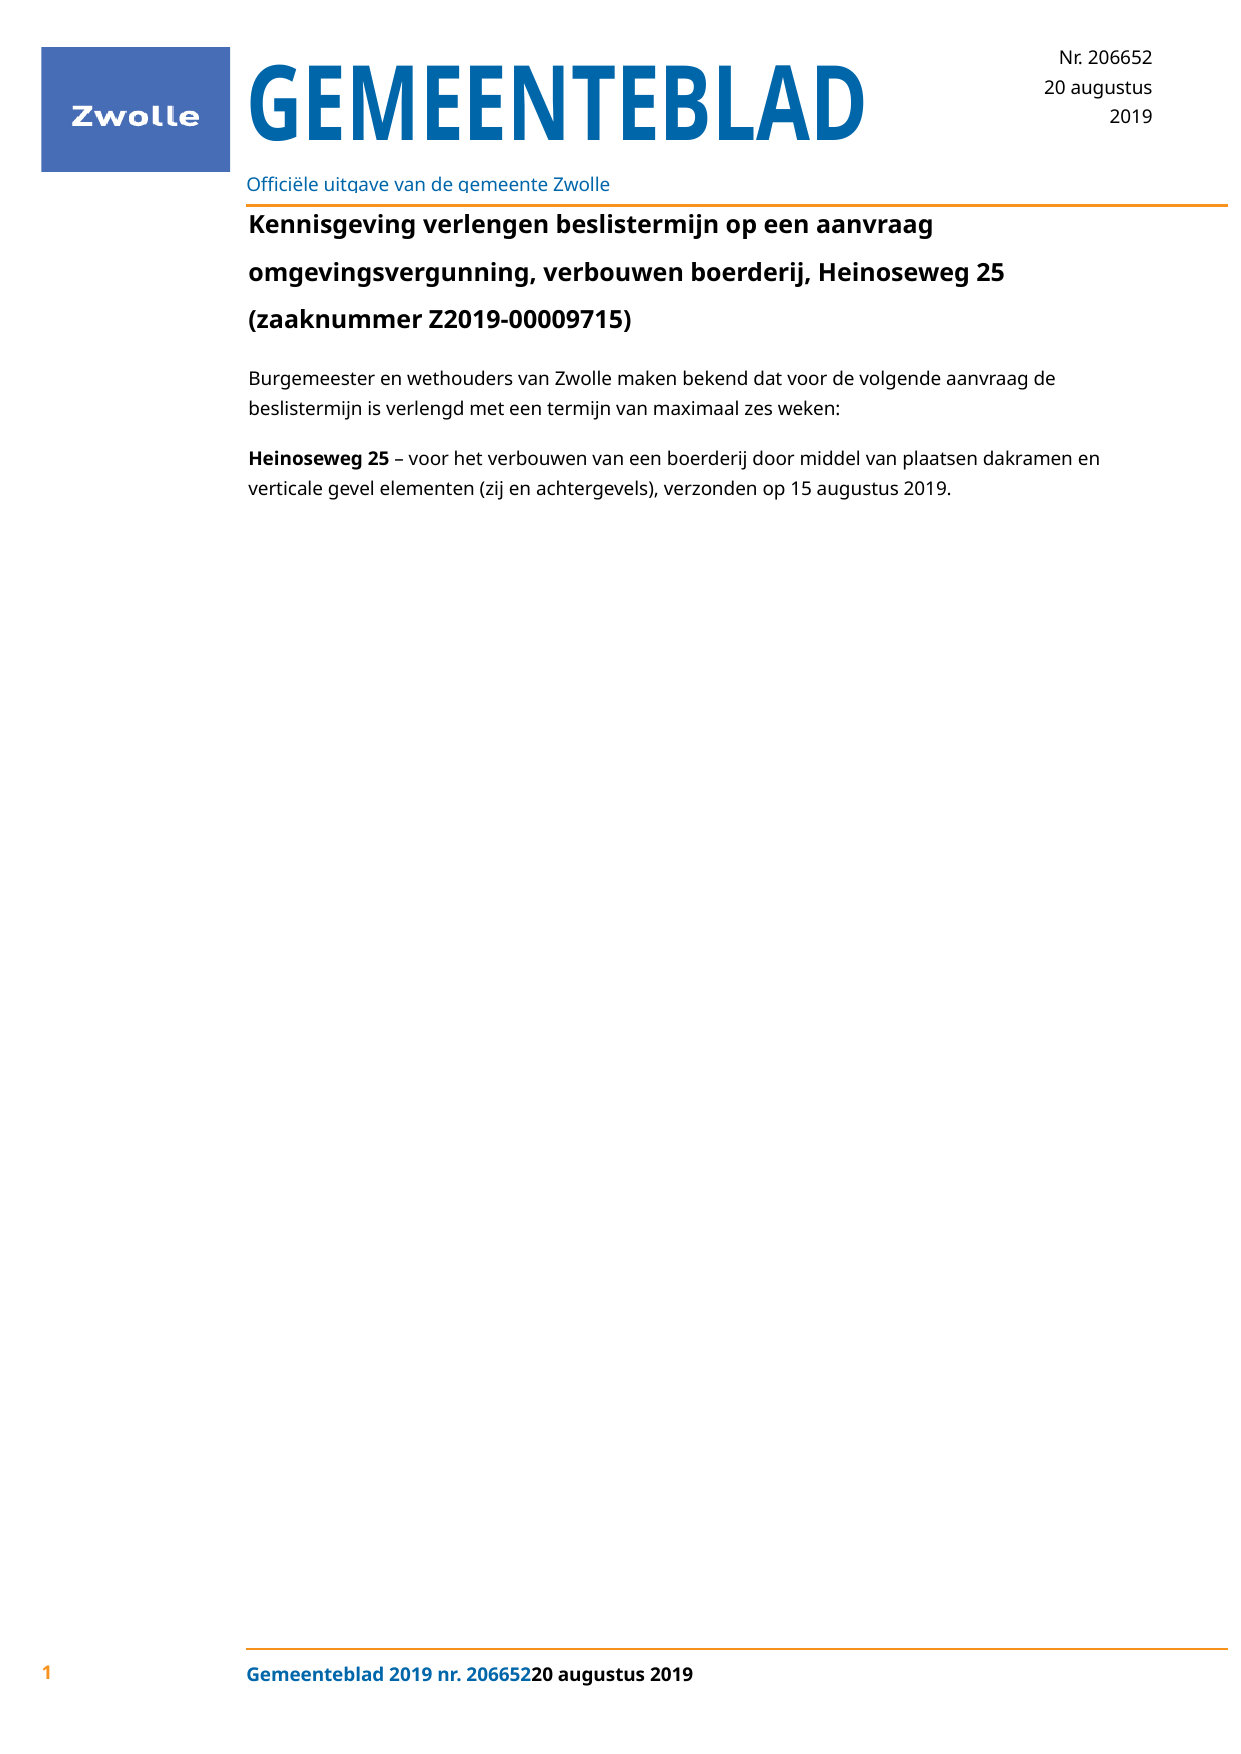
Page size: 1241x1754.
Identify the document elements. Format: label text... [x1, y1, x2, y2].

picture [41, 47, 231, 172]
text Burgemeester en wethouders van Zwolle maken bekend dat voor de volgende aanvraag de beslistermijn is verlengd met een termijn van maximaal zes weken: [248, 366, 1152, 421]
text Kennisgeving verlengen beslistermijn op een aanvraag omgevingsvergunning, verbouwen boerderij, Heinoseweg 25 (zaaknummer Z2019-00009715) [248, 207, 1152, 336]
text Heinoseweg 25 – voor het verbouwen van een boerderij door middel van plaatsen dakramen en verticale gevel elementen (zij en achtergevels), verzonden op 15 augustus 2019. [248, 446, 1152, 501]
